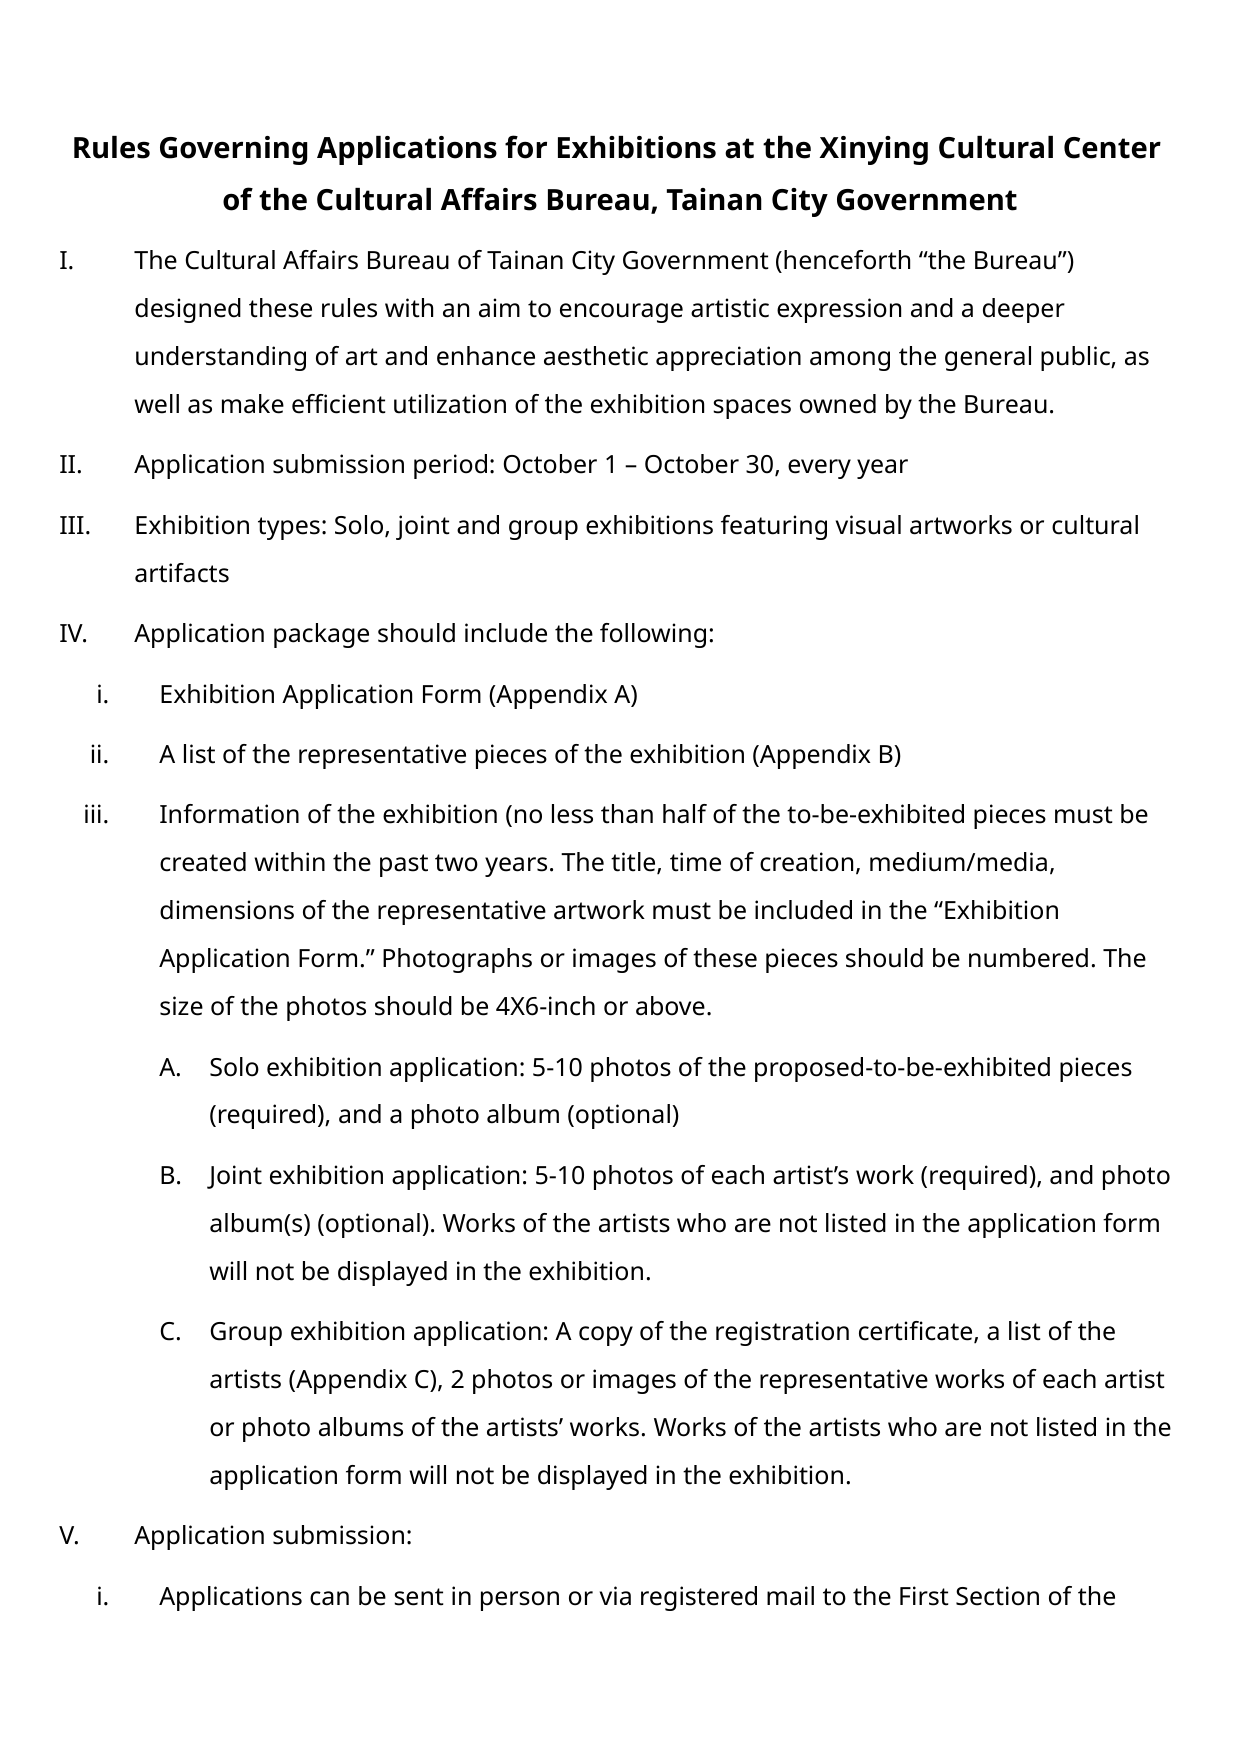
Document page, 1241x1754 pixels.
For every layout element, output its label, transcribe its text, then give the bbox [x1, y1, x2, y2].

list Applications can be sent in person or via registered mail to the First Section of the [109, 1567, 1181, 1615]
list Application submission: [59, 1506, 1181, 1554]
list The Cultural Affairs Bureau of Tainan City Government (henceforth “the Bureau”) designed these rules with an aim to encourage artistic expression and a deeper understanding of art and enhance aesthetic appreciation among the general public, as well as make efficient utilization of the exhibition spaces owned by the Bureau. [59, 231, 1181, 423]
text of the Cultural Affairs Bureau, Tainan City Government [59, 179, 1181, 219]
list Application package should include the following: [59, 604, 1181, 652]
list Application submission period: October 1 – October 30, every year [59, 436, 1181, 483]
list Joint exhibition application: 5-10 photos of each artist’s work (required), and photo album(s) (optional). Works of the artists who are not listed in the application form will not be displayed in the exhibition. [159, 1146, 1181, 1290]
list Information of the exhibition (no less than half of the to-be-exhibited pieces must be created within the past two years. The title, time of creation, medium/media, dimensions of the representative artwork must be included in the “Exhibition Application Form.” Photographs or images of these pieces should be numbered. The size of the photos should be 4X6-inch or above. [109, 786, 1181, 1025]
text Rules Governing Applications for Exhibitions at the Xinying Cultural Center [59, 127, 1181, 167]
list Exhibition types: Solo, joint and group exhibitions featuring visual artworks or cultural artifacts [59, 496, 1181, 592]
list Exhibition Application Form (Appendix A) [109, 665, 1181, 713]
list Group exhibition application: A copy of the registration certificate, a list of the artists (Appendix C), 2 photos or images of the representative works of each artist or photo albums of the artists’ works. Works of the artists who are not listed in the application form will not be displayed in the exhibition. [159, 1302, 1181, 1494]
list Solo exhibition application: 5-10 photos of the proposed-to-be-exhibited pieces (required), and a photo album (optional) [159, 1038, 1181, 1133]
list A list of the representative pieces of the exhibition (Appendix B) [109, 725, 1181, 773]
